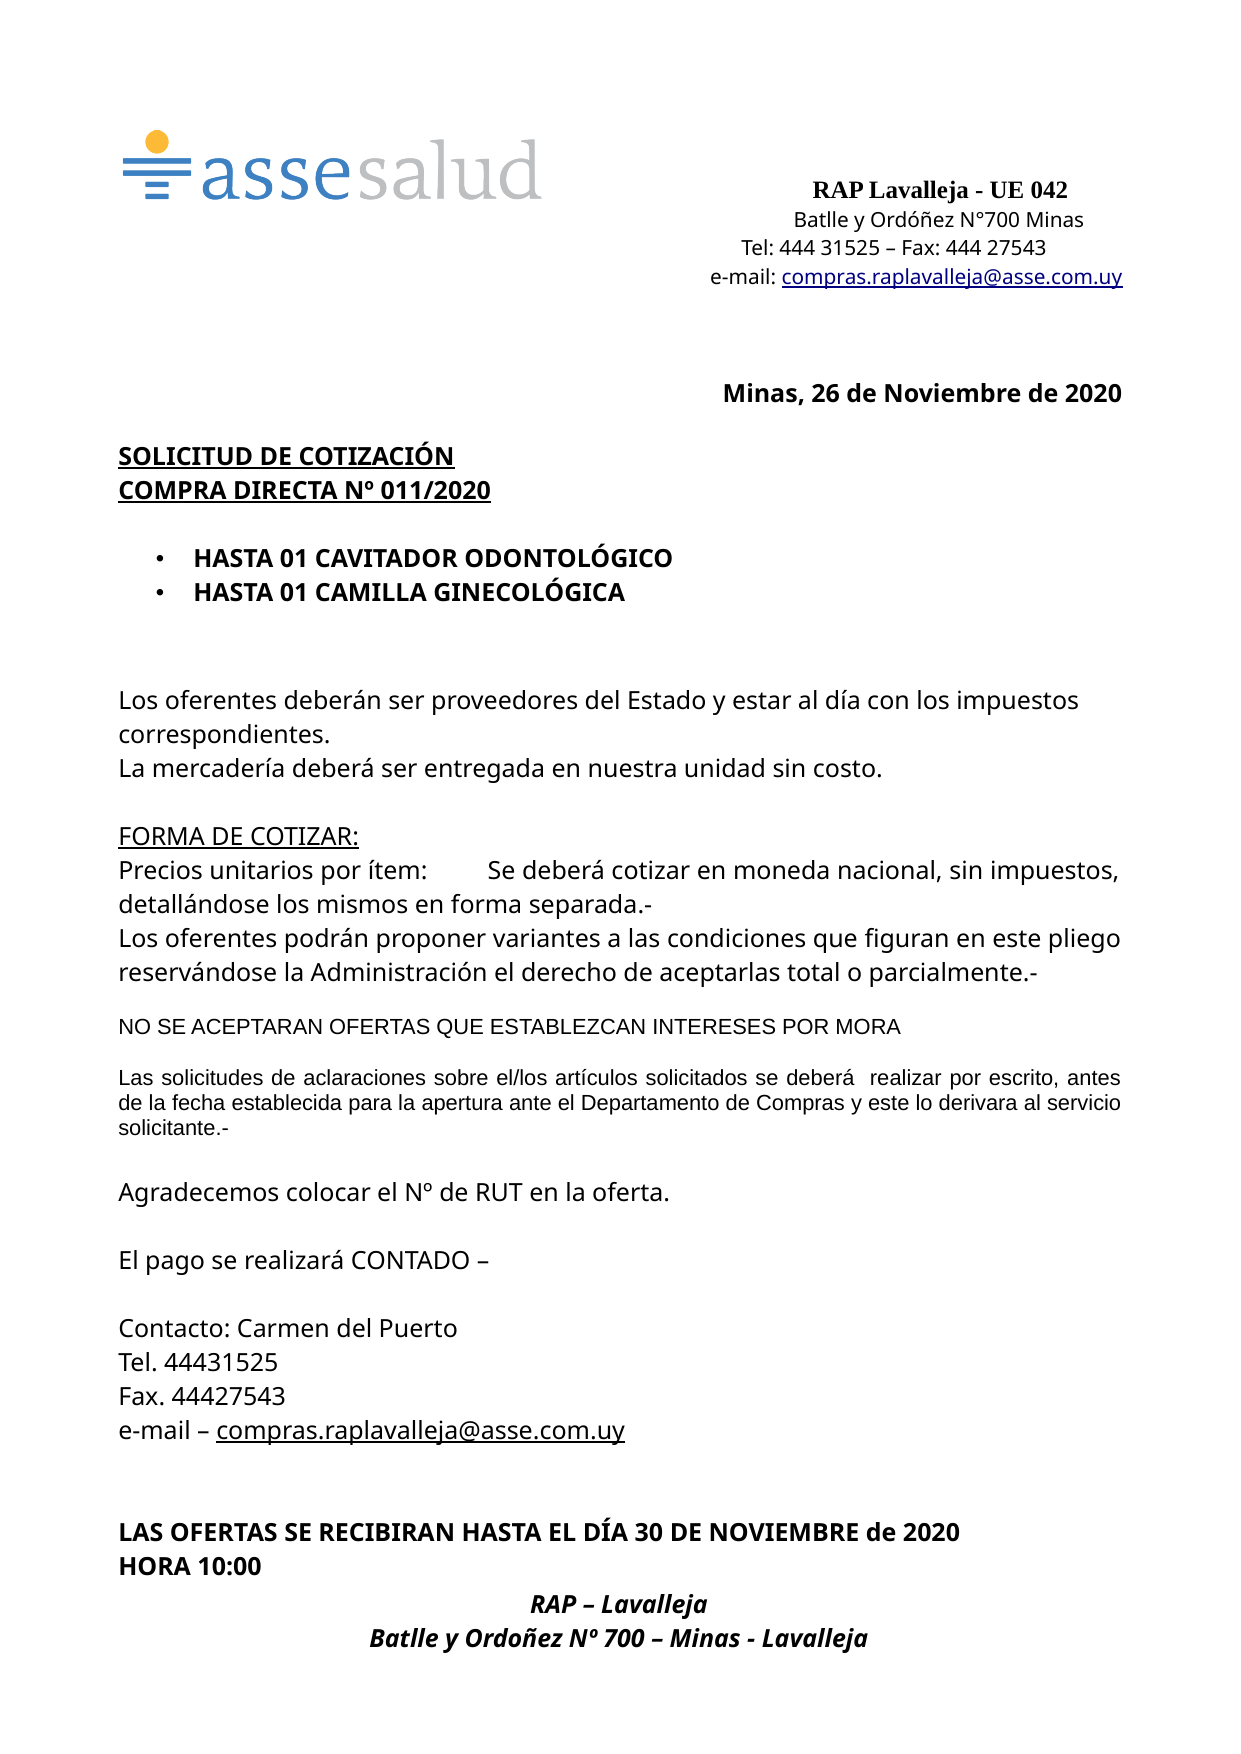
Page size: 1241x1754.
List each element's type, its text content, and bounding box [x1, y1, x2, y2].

text LAS OFERTAS SE RECIBIRAN HASTA EL DÍA 30 DE NOVIEMBRE de 2020 [118, 1515, 1122, 1549]
text SOLICITUD DE COTIZACIÓN [118, 438, 1122, 472]
text Tel: 444 31525 – Fax: 444 27543 [118, 233, 1122, 262]
text RAP Lavalleja - UE 042 Batlle y Ordóñez N°700 Minas [118, 176, 1122, 233]
text COMPRA DIRECTA Nº 011/2020 [118, 472, 1122, 506]
text e-mail – compras.raplavalleja@asse.com.uy [118, 1413, 1122, 1447]
list HASTA 01 CAMILLA GINECOLÓGICA [156, 574, 1122, 608]
text HORA 10:00 [118, 1549, 1122, 1583]
text e-mail: compras.raplavalleja@asse.com.uy [118, 262, 1122, 290]
text Los oferentes podrán proponer variantes a las condiciones que figuran en este pliego reservándose la Administración el derecho de aceptarlas total o parcialmente.- [118, 921, 1122, 989]
list HASTA 01 CAVITADOR ODONTOLÓGICO [156, 540, 1122, 574]
text FORMA DE COTIZAR: [118, 818, 1122, 853]
text Los oferentes deberán ser proveedores del Estado y estar al día con los impuestos correspondientes. [118, 682, 1122, 750]
text NO SE ACEPTARAN OFERTAS QUE ESTABLEZCAN INTERESES POR MORA [118, 1014, 1122, 1039]
text Tel. 44431525 [118, 1344, 1122, 1378]
picture [122, 130, 542, 200]
text Agradecemos colocar el Nº de RUT en la oferta. [118, 1174, 1122, 1208]
text Contacto: Carmen del Puerto [118, 1310, 1122, 1344]
text Las solicitudes de aclaraciones sobre el/los artículos solicitados se deberá realizar por escrito, antes de la fecha establecida para la apertura ante el Departamento de Compras y este lo derivara al servicio solicitante.- [118, 1064, 1122, 1140]
text Precios unitarios por ítem: Se deberá cotizar en moneda nacional, sin impuestos, detallándose los mismos en forma separada.- [118, 853, 1122, 921]
text El pago se realizará CONTADO – [118, 1242, 1122, 1276]
text Minas, 26 de Noviembre de 2020 [118, 376, 1122, 410]
text Fax. 44427543 [118, 1378, 1122, 1413]
text La mercadería deberá ser entregada en nuestra unidad sin costo. [118, 750, 1122, 784]
